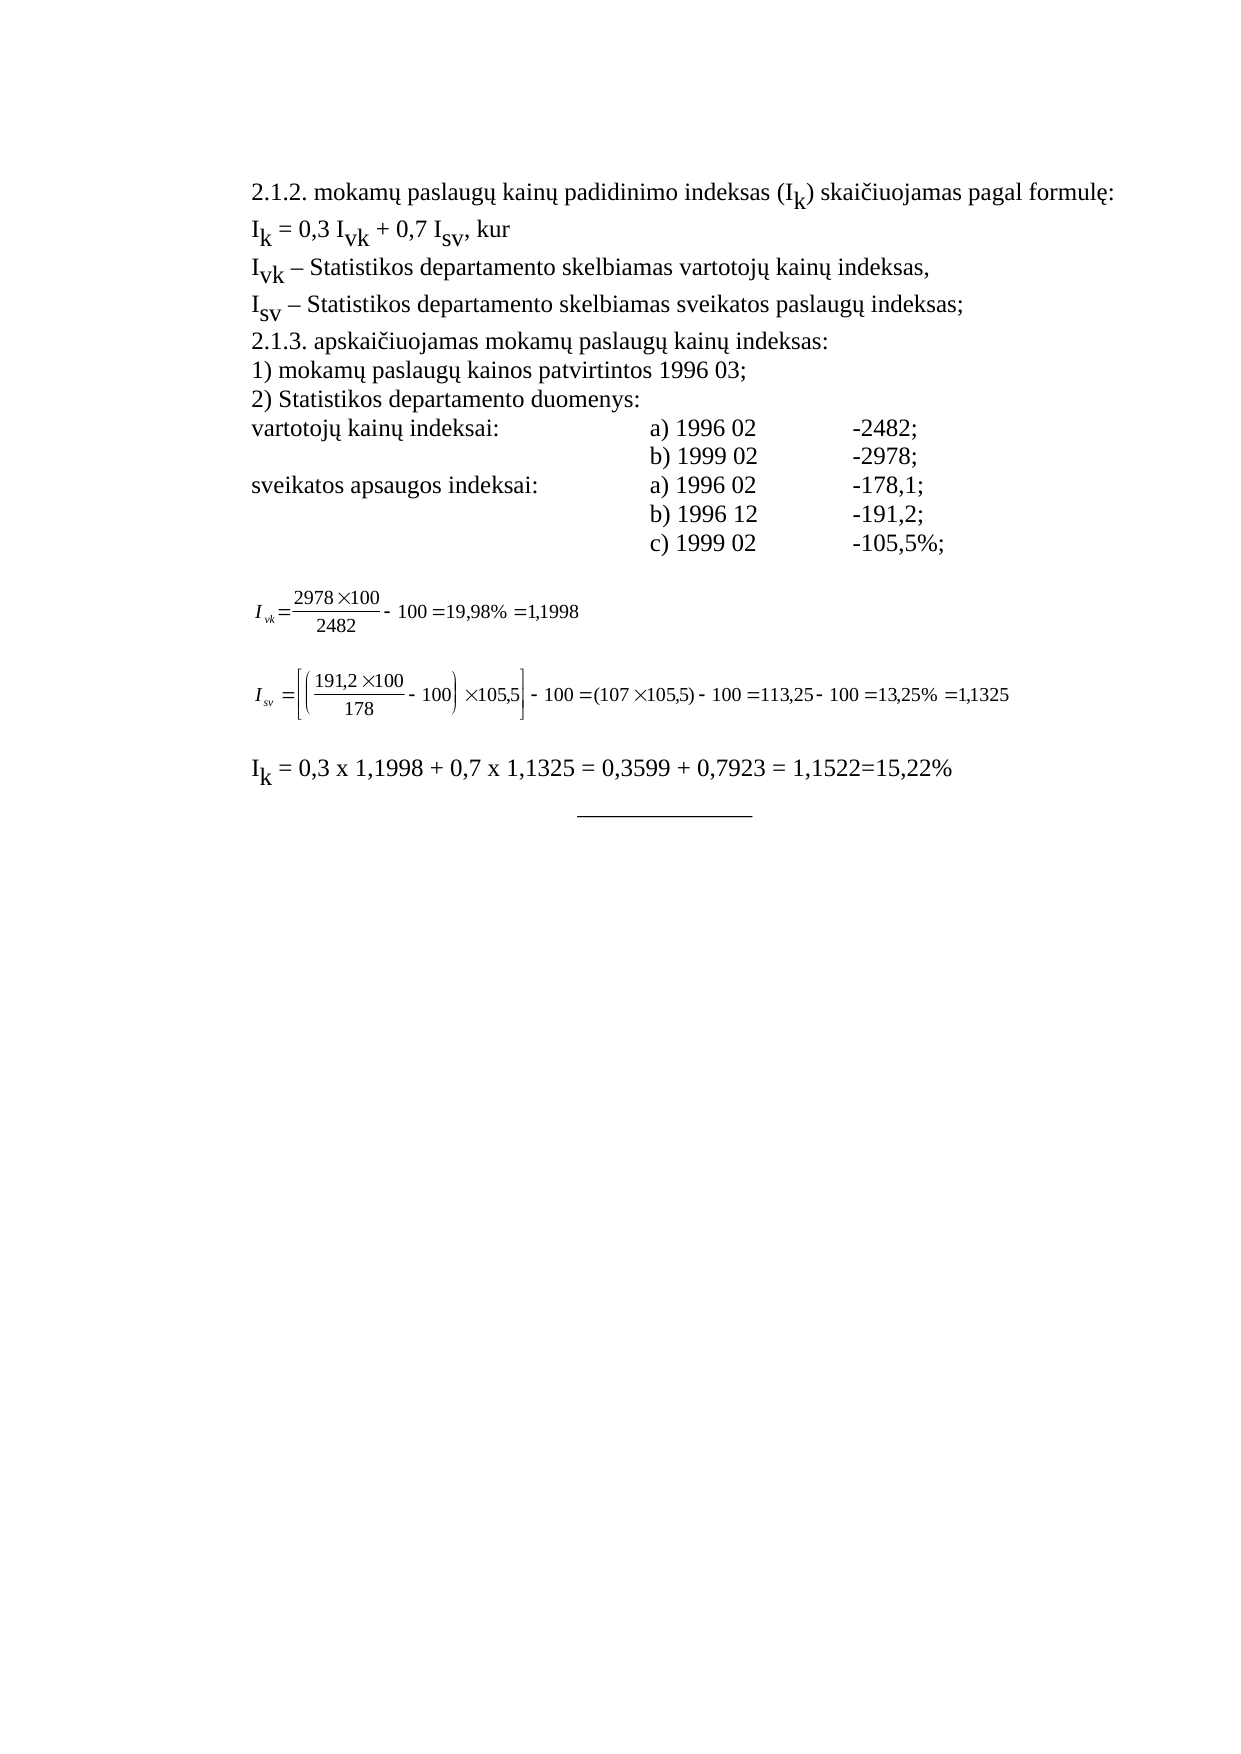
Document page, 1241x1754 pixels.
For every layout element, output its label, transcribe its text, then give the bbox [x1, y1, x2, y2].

text Isv – Statistikos departamento skelbiamas sveikatos paslaugų indeksas; [177, 289, 1152, 326]
text 2) Statistikos departamento duomenys: [177, 384, 1152, 413]
text b) 1996 12 -191,2; [177, 499, 1152, 528]
text Ik = 0,3 x 1,1998 + 0,7 x 1,1325 = 0,3599 + 0,7923 = 1,1522=15,22% [177, 753, 1152, 791]
text Ik = 0,3 Ivk + 0,7 Isv, kur [177, 214, 1152, 252]
text 2.1.2. mokamų paslaugų kainų padidinimo indeksas (Ik) skaičiuojamas pagal formulę: [177, 177, 1152, 214]
text 2.1.3. apskaičiuojamas mokamų paslaugų kainų indeksas: [177, 326, 1152, 355]
text c) 1999 02 -105,5%; [177, 528, 1152, 556]
text Ivk – Statistikos departamento skelbiamas vartotojų kainų indeksas, [177, 252, 1152, 289]
text vartotojų kainų indeksai: a) 1996 02 -2482; [177, 413, 1152, 441]
text b) 1999 02 -2978; [177, 441, 1152, 470]
text sveikatos apsaugos indeksai: a) 1996 02 -178,1; [177, 470, 1152, 499]
text 1) mokamų paslaugų kainos patvirtintos 1996 03; [177, 355, 1152, 384]
text ______________ [177, 791, 1152, 819]
